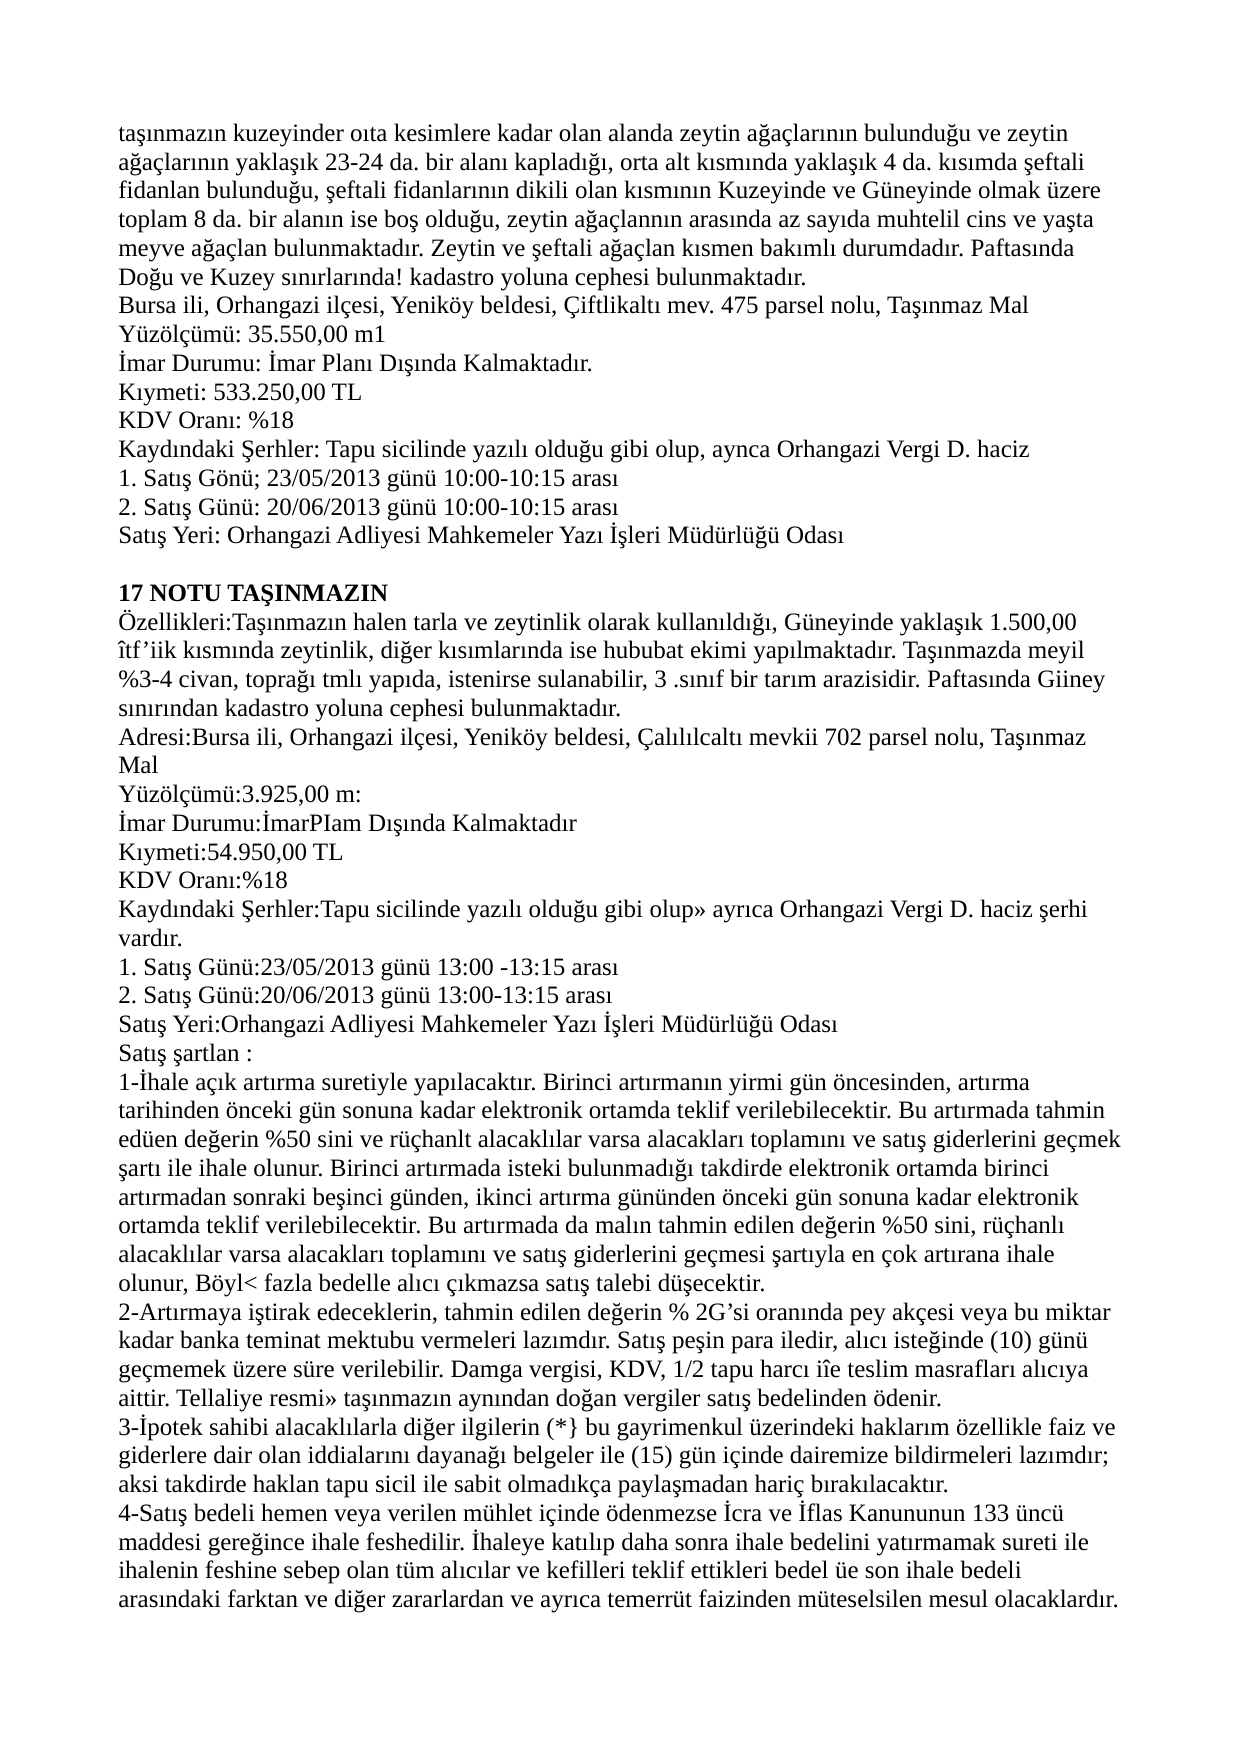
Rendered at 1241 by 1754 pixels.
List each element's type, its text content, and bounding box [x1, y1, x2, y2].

text 2. Satış Günü:20/06/2013 günü 13:00-13:15 arası [118, 981, 1122, 1009]
text 2. Satış Günü: 20/06/2013 günü 10:00-10:15 arası [118, 492, 1122, 521]
text Satış Yeri:Orhangazi Adliyesi Mahkemeler Yazı İşleri Müdürlüğü Odası [118, 1009, 1122, 1038]
text 4-Satış bedeli hemen veya verilen mühlet içinde ödenmezse İcra ve İflas Kanununun 133 üncü maddesi gereğince ihale feshedilir. İhaleye katılıp daha sonra ihale bedelini yatırmamak sureti ile ihalenin feshine sebep olan tüm alıcılar ve kefilleri teklif ettikleri bedel üe son ihale bedeli arasındaki farktan ve diğer zararlardan ve ayrıca temerrüt faizinden müteselsilen mesul olacaklardır. [118, 1498, 1122, 1613]
text Kaydındaki Şerhler: Tapu sicilinde yazılı olduğu gibi olup, aynca Orhangazi Vergi D. haciz [118, 434, 1122, 463]
text 1. Satış Gönü; 23/05/2013 günü 10:00-10:15 arası [118, 463, 1122, 492]
text Yüzölçümü: 35.550,00 m1 [118, 319, 1122, 348]
text Özellikleri:Taşınmazın halen tarla ve zeytinlik olarak kullanıldığı, Güneyinde yaklaşık 1.500,00 îtf’iik kısmında zeytinlik, diğer kısımlarında ise hububat ekimi yapılmaktadır. Taşınmazda meyil %3-4 civan, toprağı tmlı yapıda, istenirse sulanabilir, 3 .sınıf bir tarım arazisidir. Paftasında Giiney sınırından kadastro yoluna cephesi bulunmaktadır. [118, 607, 1122, 722]
text Satış Yeri: Orhangazi Adliyesi Mahkemeler Yazı İşleri Müdürlüğü Odası [118, 521, 1122, 549]
text Yüzölçümü:3.925,00 m: [118, 779, 1122, 808]
text 2-Artırmaya iştirak edeceklerin, tahmin edilen değerin % 2G’si oranında pey akçesi veya bu miktar kadar banka teminat mektubu vermeleri lazımdır. Satış peşin para iledir, alıcı isteğinde (10) günü geçmemek üzere süre verilebilir. Damga vergisi, KDV, 1/2 tapu harcı iîe teslim masrafları alıcıya aittir. Tellaliye resmi» taşınmazın aynından doğan vergiler satış bedelinden ödenir. [118, 1297, 1122, 1412]
text taşınmazın kuzeyinder oıta kesimlere kadar olan alanda zeytin ağaçlarının bulunduğu ve zeytin ağaçlarının yaklaşık 23-24 da. bir alanı kapladığı, orta alt kısmında yaklaşık 4 da. kısımda şeftali fidanlan bulunduğu, şeftali fidanlarının dikili olan kısmının Kuzeyinde ve Güneyinde olmak üzere toplam 8 da. bir alanın ise boş olduğu, zeytin ağaçlannın arasında az sayıda muhtelil cins ve yaşta meyve ağaçlan bulunmaktadır. Zeytin ve şeftali ağaçlan kısmen bakımlı durumdadır. Paftasında Doğu ve Kuzey sınırlarında! kadastro yoluna cephesi bulunmaktadır. [118, 118, 1122, 291]
text KDV Oranı: %18 [118, 406, 1122, 434]
text 17 NOTU TAŞINMAZIN [118, 578, 1122, 607]
text İmar Durumu: İmar Planı Dışında Kalmaktadır. [118, 348, 1122, 377]
text Kıymeti:54.950,00 TL [118, 837, 1122, 866]
text KDV Oranı:%18 [118, 866, 1122, 894]
text 1-İhale açık artırma suretiyle yapılacaktır. Birinci artırmanın yirmi gün öncesinden, artırma tarihinden önceki gün sonuna kadar elektronik ortamda teklif verilebilecektir. Bu artırmada tahmin edüen değerin %50 sini ve rüçhanlt alacaklılar varsa alacakları toplamını ve satış giderlerini geçmek şartı ile ihale olunur. Birinci artırmada isteki bulunmadığı takdirde elektronik ortamda birinci artırmadan sonraki beşinci günden, ikinci artırma gününden önceki gün sonuna kadar elektronik ortamda teklif verilebilecektir. Bu artırmada da malın tahmin edilen değerin %50 sini, rüçhanlı alacaklılar varsa alacakları toplamını ve satış giderlerini geçmesi şartıyla en çok artırana ihale olunur, Böyl< fazla bedelle alıcı çıkmazsa satış talebi düşecektir. [118, 1067, 1122, 1297]
text 3-İpotek sahibi alacaklılarla diğer ilgilerin (*} bu gayrimenkul üzerindeki haklarım özellikle faiz ve giderlere dair olan iddialarını dayanağı belgeler ile (15) gün içinde dairemize bildirmeleri lazımdır; aksi takdirde haklan tapu sicil ile sabit olmadıkça paylaşmadan hariç bırakılacaktır. [118, 1412, 1122, 1498]
text Bursa ili, Orhangazi ilçesi, Yeniköy beldesi, Çiftlikaltı mev. 475 parsel nolu, Taşınmaz Mal [118, 291, 1122, 319]
text Satış şartlan : [118, 1038, 1122, 1067]
text 1. Satış Günü:23/05/2013 günü 13:00 -13:15 arası [118, 952, 1122, 981]
text Kaydındaki Şerhler:Tapu sicilinde yazılı olduğu gibi olup» ayrıca Orhangazi Vergi D. haciz şerhi vardır. [118, 894, 1122, 952]
text Adresi:Bursa ili, Orhangazi ilçesi, Yeniköy beldesi, Çalılılcaltı mevkii 702 parsel nolu, Taşınmaz Mal [118, 722, 1122, 779]
text İmar Durumu:İmarPIam Dışında Kalmaktadır [118, 808, 1122, 837]
text Kıymeti: 533.250,00 TL [118, 377, 1122, 406]
